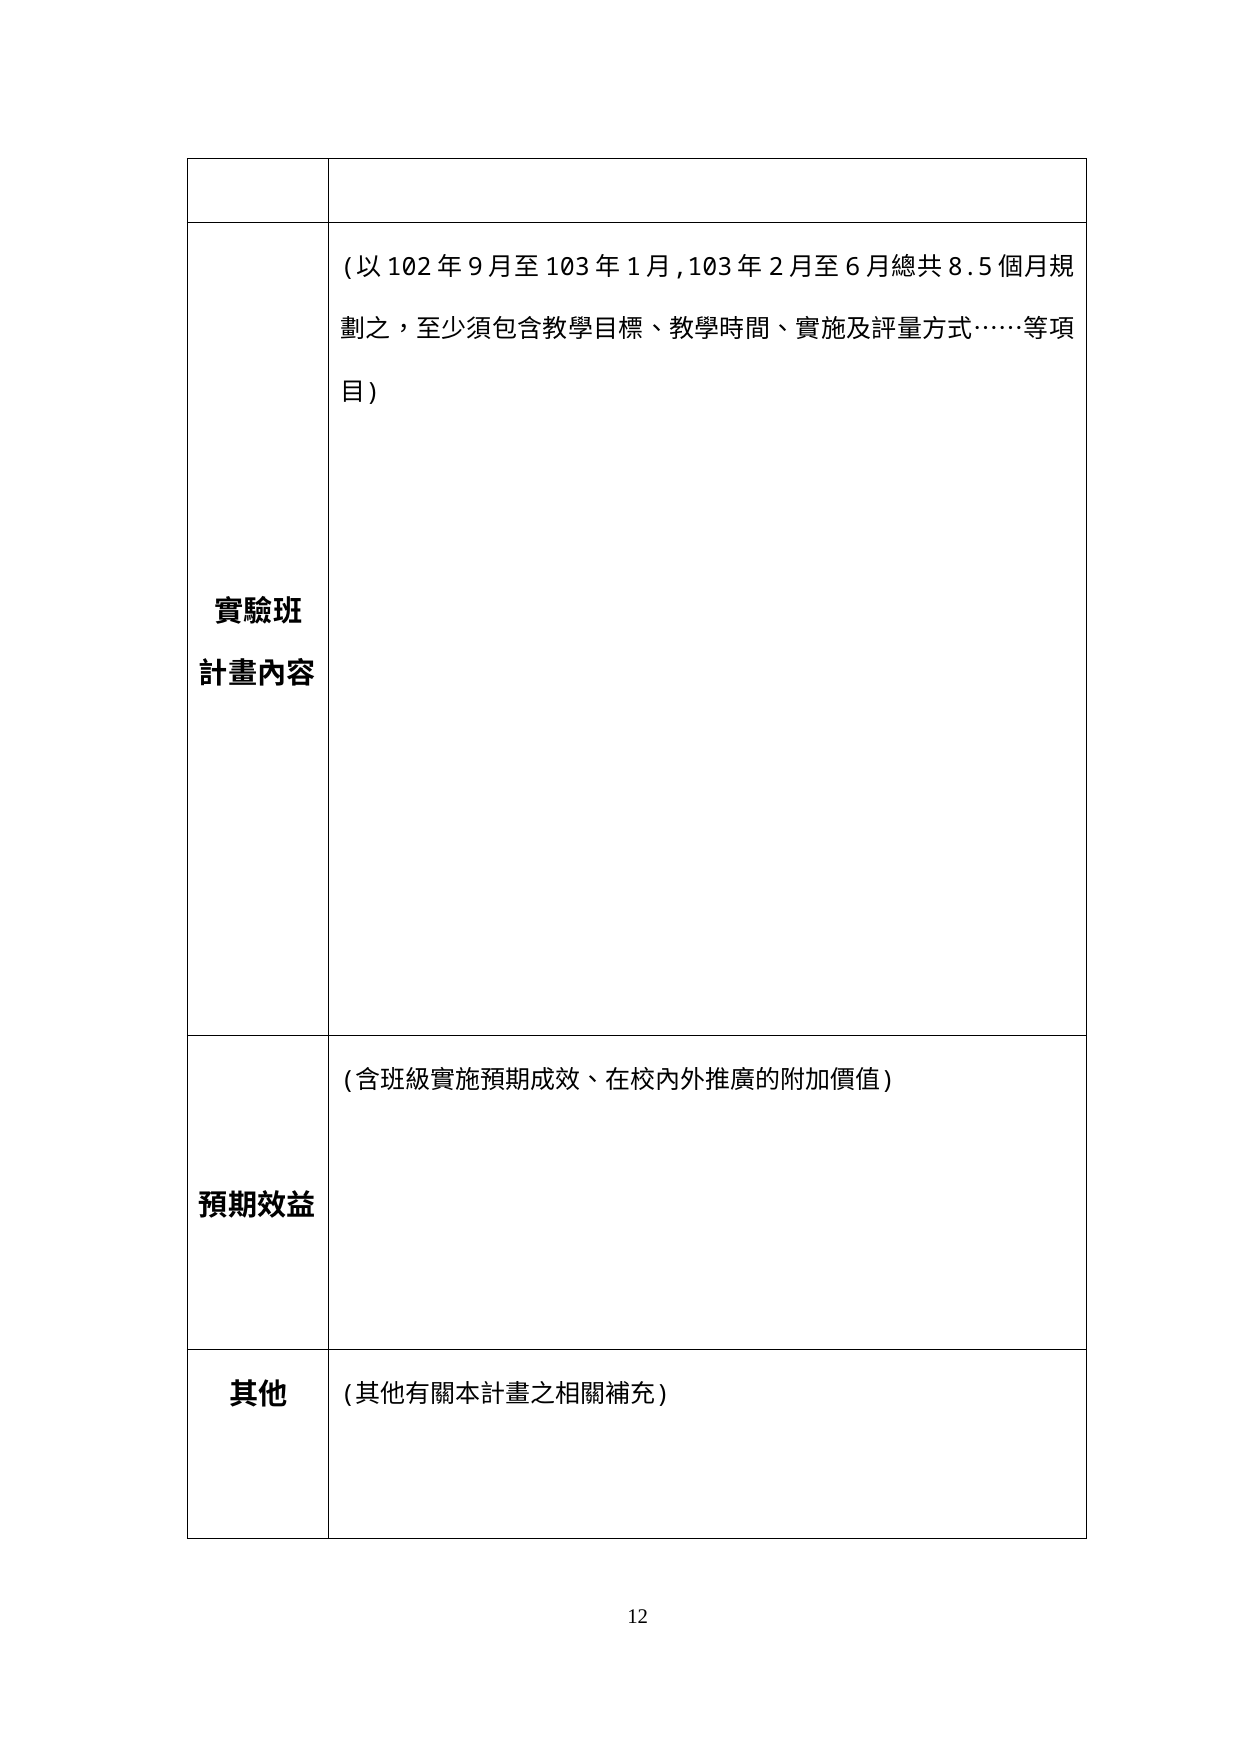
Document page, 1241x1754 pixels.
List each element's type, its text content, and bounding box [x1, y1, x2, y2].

table_cell (含班級實施預期成效、在校內外推廣的附加價值) [329, 1036, 1086, 1349]
table_cell [329, 159, 1086, 222]
table_cell [188, 159, 328, 222]
table_cell (其他有關本計畫之相關補充) [329, 1350, 1086, 1537]
table_cell 其他 [188, 1350, 328, 1537]
table_cell 實驗班 計畫內容 [188, 223, 328, 1035]
table_cell 預期效益 [188, 1036, 328, 1349]
table_cell (以102年9月至103年1月,103年2月至6月總共8.5個月規劃之，至少須包含教學目標、教學時間、實施及評量方式……等項目) [329, 223, 1086, 1035]
